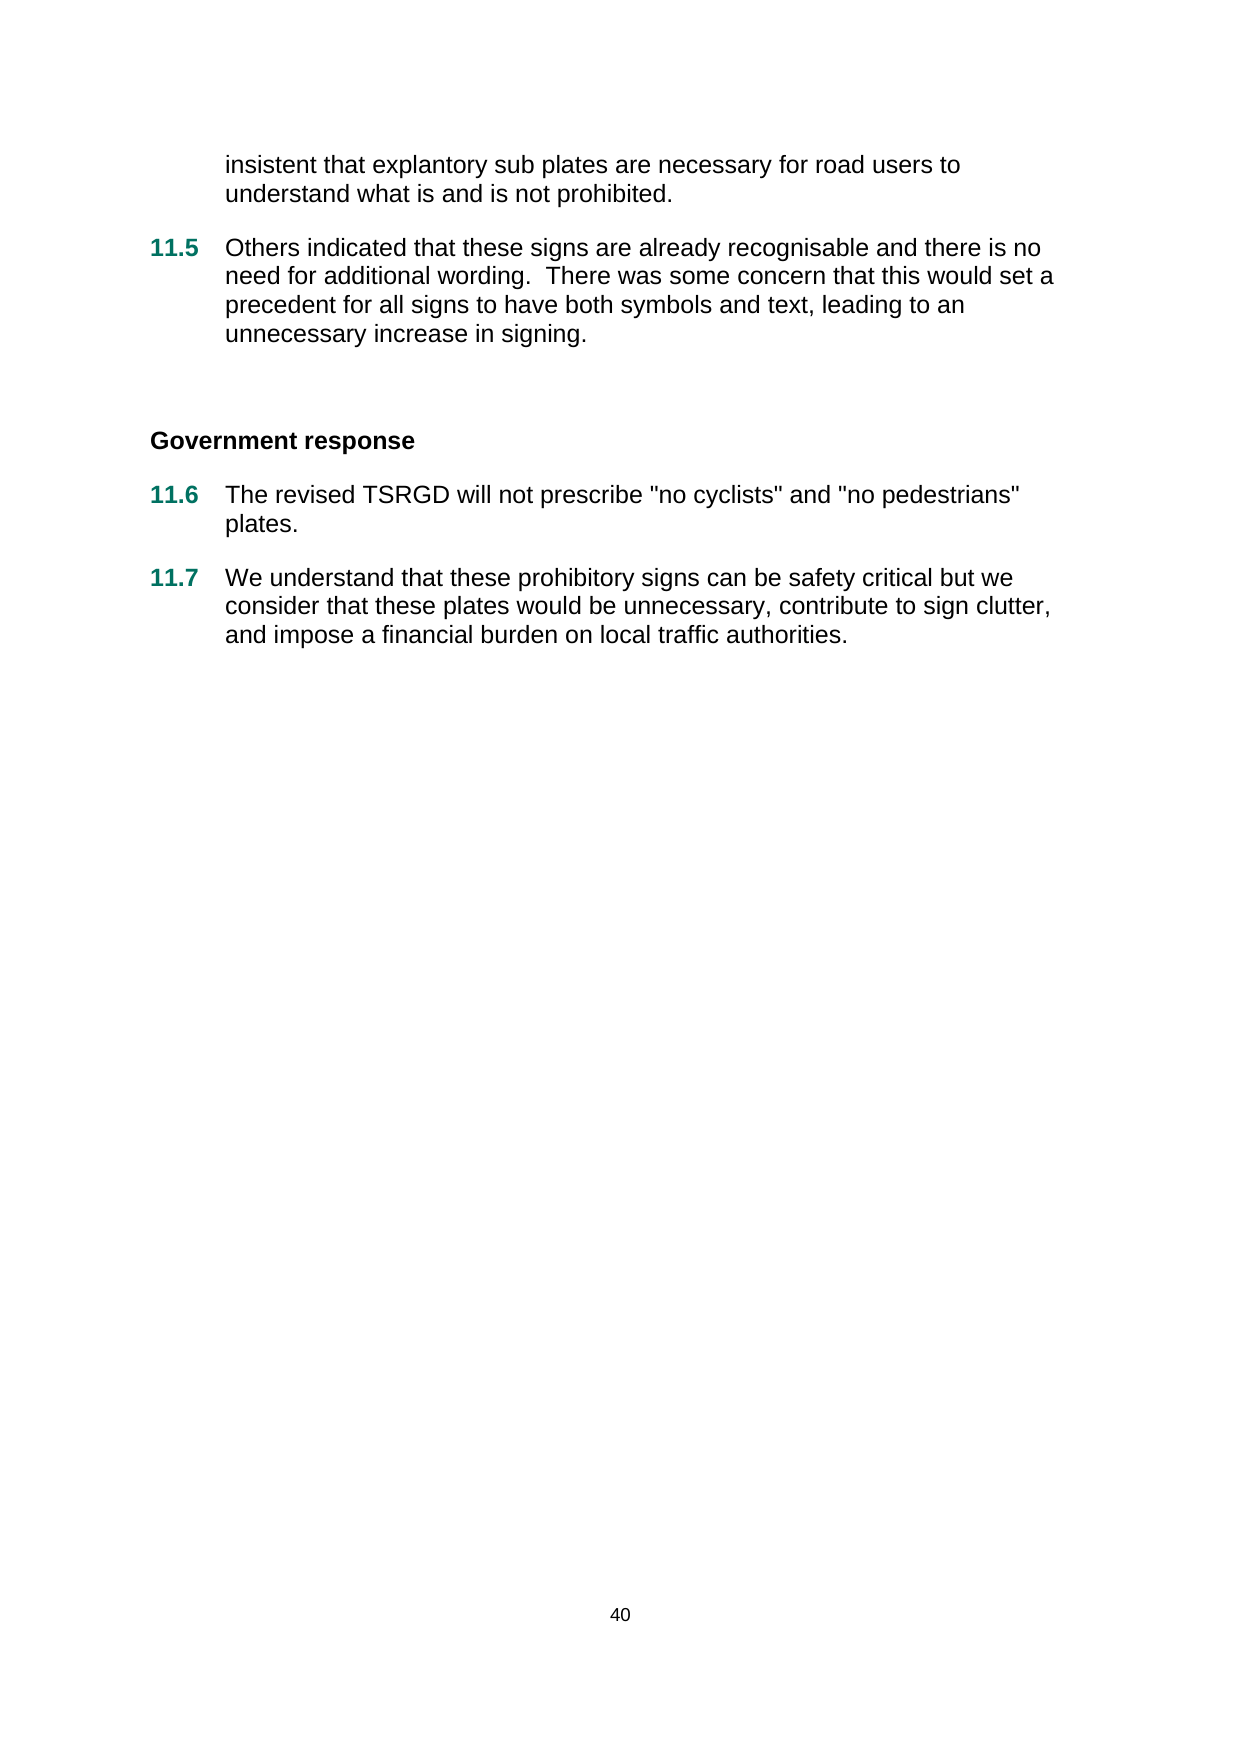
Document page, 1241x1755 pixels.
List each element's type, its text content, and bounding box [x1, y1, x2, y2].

list Others indicated that these signs are already recognisable and there is no need for additional wording. There was some concern that this would set a precedent for all signs to have both symbols and text, leading to an unnecessary increase in signing. [150, 232, 1090, 347]
list insistent that explantory sub plates are necessary for road users to understand what is and is not prohibited. [150, 150, 1090, 207]
list The revised TSRGD will not prescribe "no cyclists" and "no pedestrians" plates. [150, 480, 1090, 537]
list We understand that these prohibitory signs can be safety critical but we consider that these plates would be unnecessary, contribute to sign clutter, and impose a financial burden on local traffic authorities. [150, 562, 1090, 649]
text Government response [150, 426, 1090, 455]
